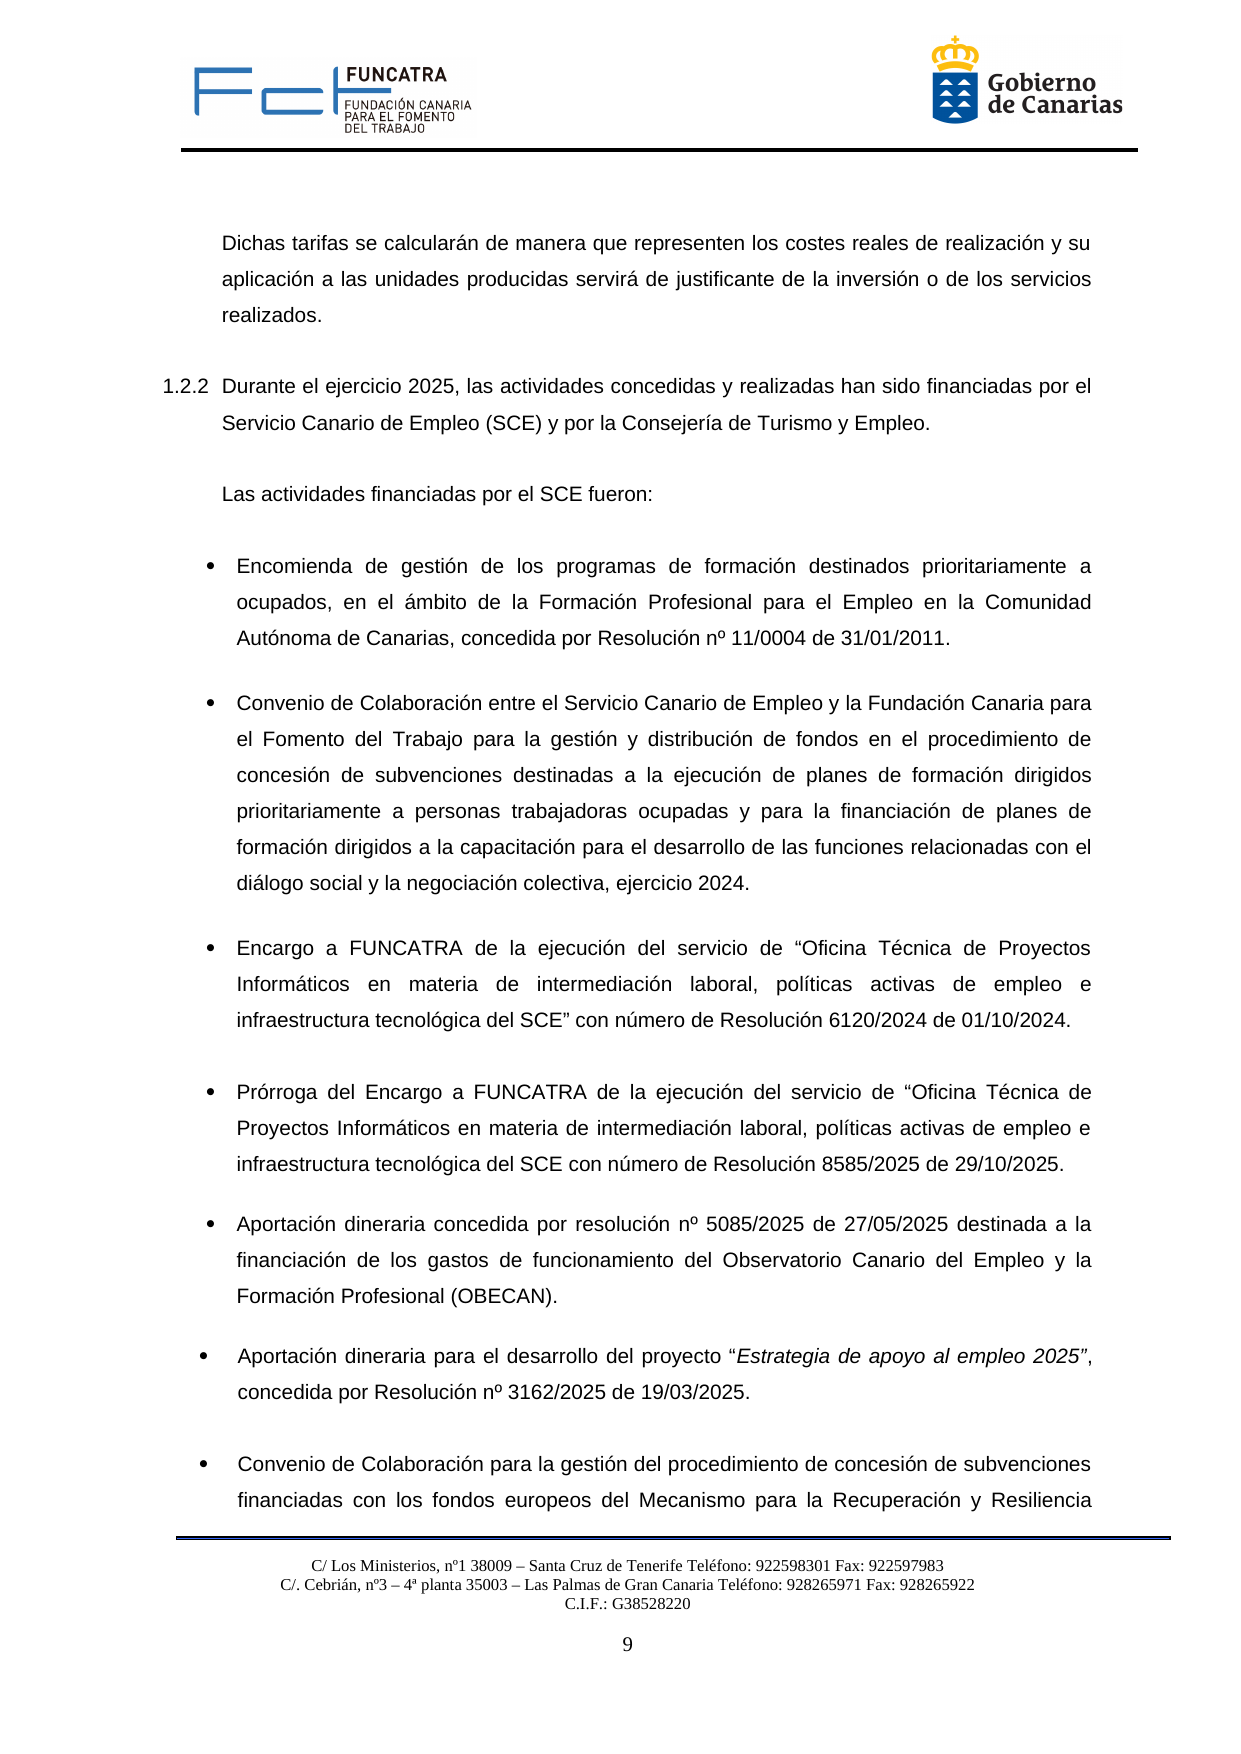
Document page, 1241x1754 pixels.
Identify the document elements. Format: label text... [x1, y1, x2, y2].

picture [931, 35, 1123, 124]
picture [180, 57, 477, 138]
list Encargo a FUNCATRA de la ejecución del servicio de “Oficina Técnica de Proyectos Informáticos en materia de intermediación laboral, políticas activas de empleo e infraestructura tecnológica del SCE” con número de Resolución 6120/2024 de 01/10/2024. [207, 936, 1092, 1032]
list Aportación dineraria para el desarrollo del proyecto “Estrategia de apoyo al empleo 2025”, concedida por Resolución nº 3162/2025 de 19/03/2025. [200, 1344, 1092, 1404]
text Las actividades financiadas por el SCE fueron: [222, 482, 1092, 506]
list Durante el ejercicio 2025, las actividades concedidas y realizadas han sido financiadas por el Servicio Canario de Empleo (SCE) y por la Consejería de Turismo y Empleo. [162, 374, 1092, 434]
list Convenio de Colaboración entre el Servicio Canario de Empleo y la Fundación Canaria para el Fomento del Trabajo para la gestión y distribución de fondos en el procedimiento de concesión de subvenciones destinadas a la ejecución de planes de formación dirigidos prioritariamente a personas trabajadoras ocupadas y para la financiación de planes de formación dirigidos a la capacitación para el desarrollo de las funciones relacionadas con el diálogo social y la negociación colectiva, ejercicio 2024. [207, 691, 1092, 895]
text Dichas tarifas se calcularán de manera que representen los costes reales de realización y su aplicación a las unidades producidas servirá de justificante de la inversión o de los servicios realizados. [222, 231, 1092, 326]
list Prórroga del Encargo a FUNCATRA de la ejecución del servicio de “Oficina Técnica de Proyectos Informáticos en materia de intermediación laboral, políticas activas de empleo e infraestructura tecnológica del SCE con número de Resolución 8585/2025 de 29/10/2025. [207, 1080, 1092, 1176]
list Aportación dineraria concedida por resolución nº 5085/2025 de 27/05/2025 destinada a la financiación de los gastos de funcionamiento del Observatorio Canario del Empleo y la Formación Profesional (OBECAN). [207, 1212, 1092, 1308]
list Encomienda de gestión de los programas de formación destinados prioritariamente a ocupados, en el ámbito de la Formación Profesional para el Empleo en la Comunidad Autónoma de Canarias, concedida por Resolución nº 11/0004 de 31/01/2011. [207, 554, 1092, 650]
list Convenio de Colaboración para la gestión del procedimiento de concesión de subvenciones financiadas con los fondos europeos del Mecanismo para la Recuperación y Resiliencia [200, 1452, 1092, 1512]
